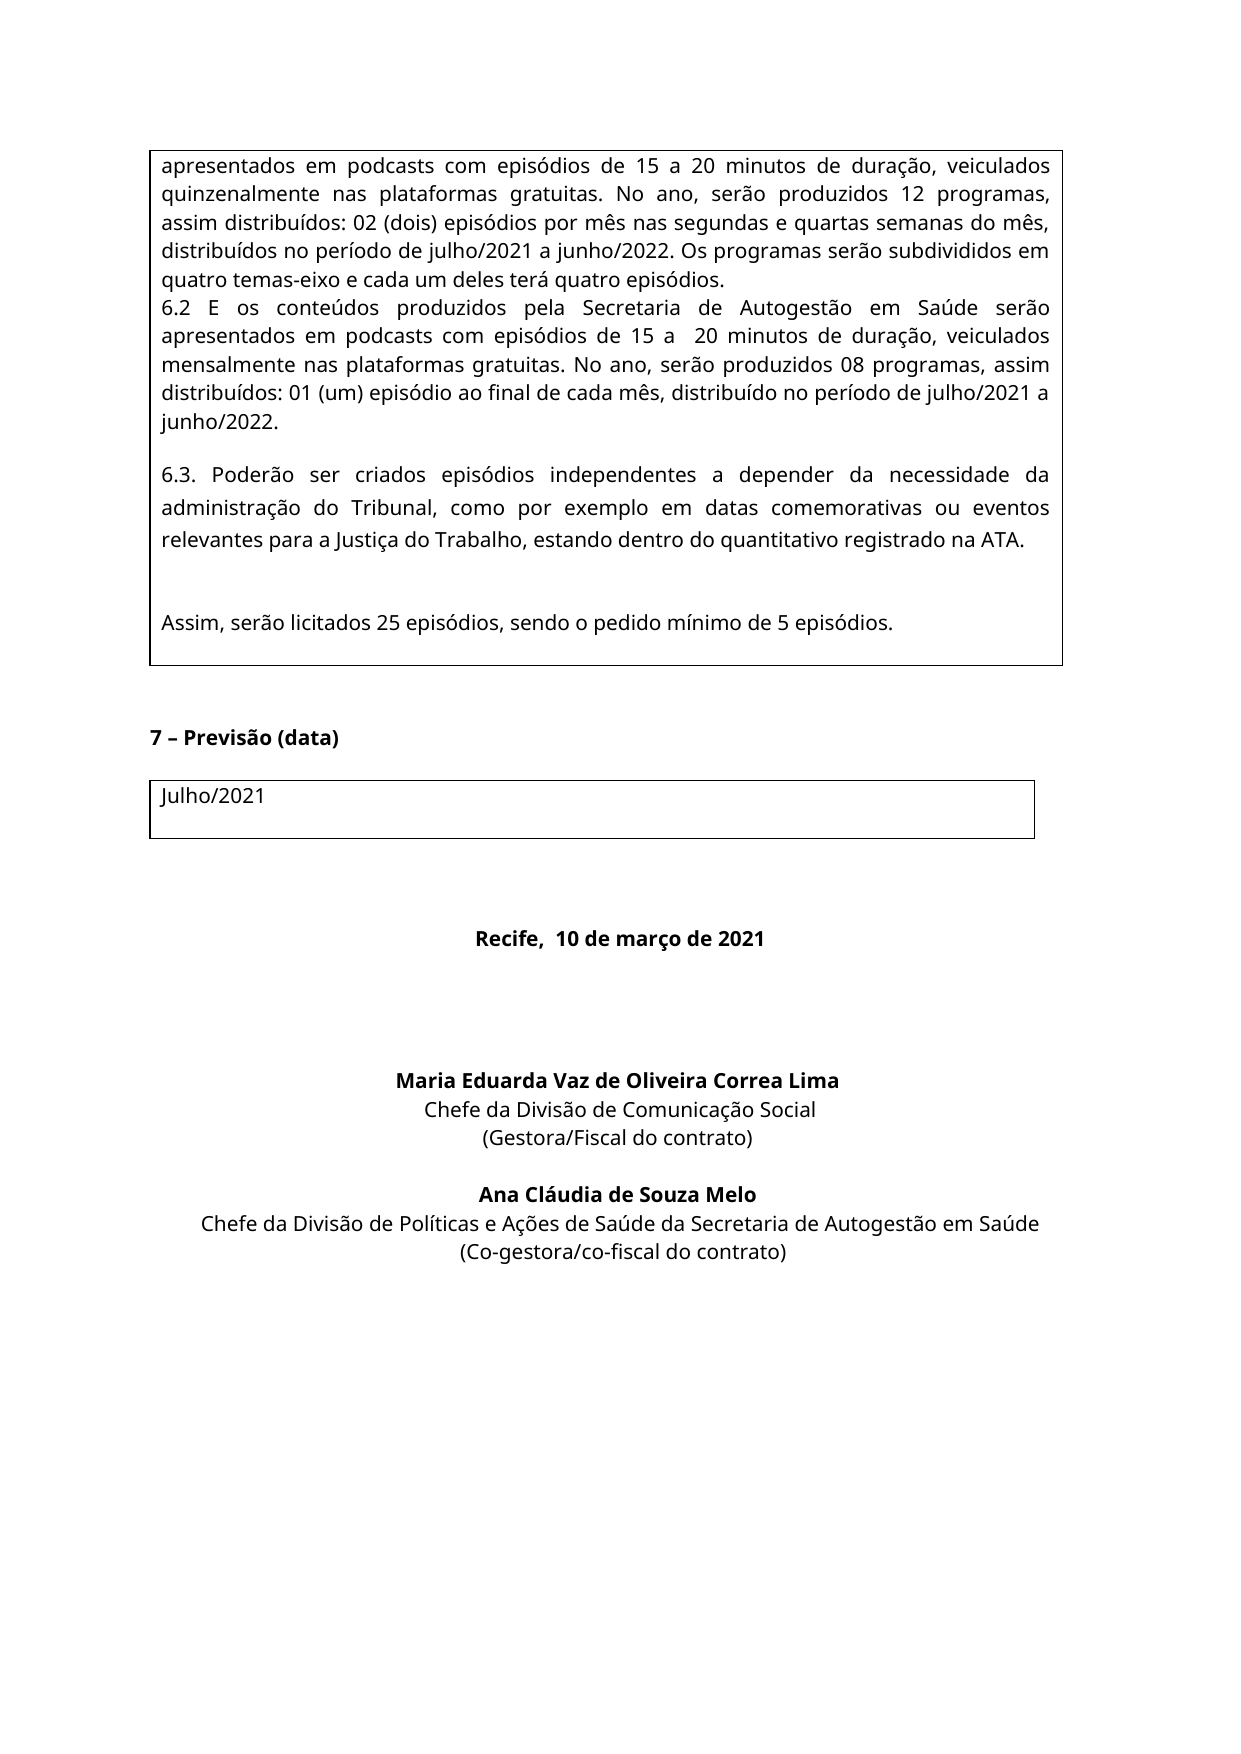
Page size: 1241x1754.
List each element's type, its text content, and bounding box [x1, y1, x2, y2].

text Chefe da Divisão de Comunicação Social [150, 1095, 1091, 1123]
text Recife, 10 de março de 2021 [150, 924, 1091, 953]
text Chefe da Divisão de Políticas e Ações de Saúde da Secretaria de Autogestão em Saúde [150, 1209, 1091, 1237]
text Maria Eduarda Vaz de Oliveira Correa Lima [150, 1066, 1091, 1095]
text (Gestora/Fiscal do contrato) [150, 1123, 1091, 1152]
text 7 – Previsão (data) [150, 723, 1091, 752]
table_header Julho/2021 [151, 781, 1034, 838]
text (Co-gestora/co-fiscal do contrato) [150, 1237, 1091, 1266]
text Ana Cláudia de Souza Melo [150, 1180, 1091, 1209]
table_header apresentados em podcasts com episódios de 15 a 20 minutos de duração, veiculados quinzenalmente nas plataformas gratuitas. No ano, serão produzidos 12 programas, assim distribuídos: 02 (dois) episódios por mês nas segundas e quartas semanas do mês, distribuídos no período de julho/2021 a junho/2022. Os programas serão subdivididos em quatro temas-eixo e cada um deles terá quatro episódios. 6.2 E os conteúdos produzidos pela Secretaria de Autogestão em Saúde serão apresentados em podcasts com episódios de 15 a 20 minutos de duração, veiculados mensalmente nas plataformas gratuitas. No ano, serão produzidos 08 programas, assim distribuídos: 01 (um) episódio ao final de cada mês, distribuído no período de julho/2021 a junho/2022. 6.3. Poderão ser criados episódios independentes a depender da necessidade da administração do Tribunal, como por exemplo em datas comemorativas ou eventos relevantes para a Justiça do Trabalho, estando dentro do quantitativo registrado na ATA. Assim, serão licitados 25 episódios, sendo o pedido mínimo de 5 episódios. [151, 151, 1062, 665]
